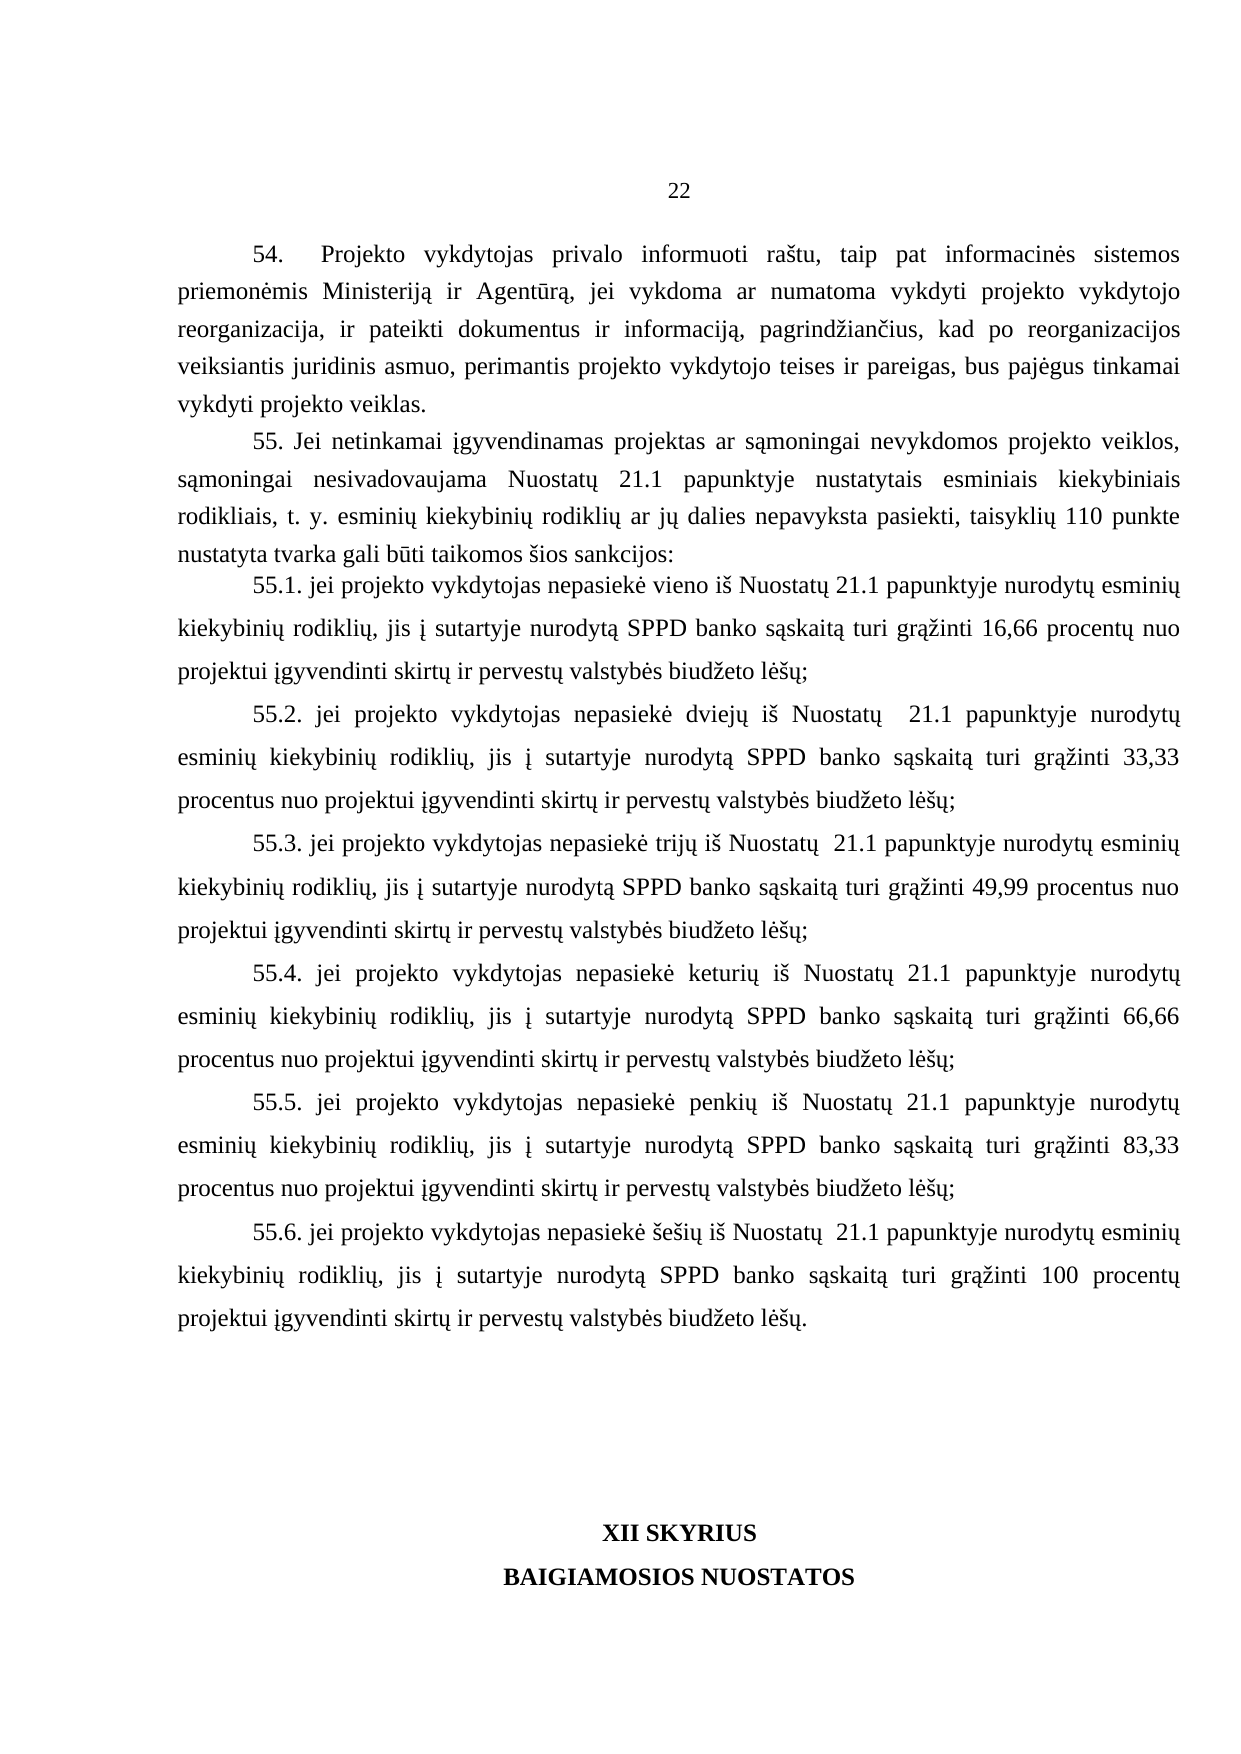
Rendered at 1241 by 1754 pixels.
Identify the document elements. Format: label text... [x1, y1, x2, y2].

text XII SKYRIUS [177, 1518, 1181, 1547]
text 55.1. jei projekto vykdytojas nepasiekė vieno iš Nuostatų 21.1 papunktyje nurodytų esminių kiekybinių rodiklių, jis į sutartyje nurodytą SPPD banko sąskaitą turi grąžinti 16,66 procentų nuo projektui įgyvendinti skirtų ir pervestų valstybės biudžeto lėšų; [177, 570, 1181, 685]
text 55.2. jei projekto vykdytojas nepasiekė dviejų iš Nuostatų 21.1 papunktyje nurodytų esminių kiekybinių rodiklių, jis į sutartyje nurodytą SPPD banko sąskaitą turi grąžinti 33,33 procentus nuo projektui įgyvendinti skirtų ir pervestų valstybės biudžeto lėšų; [177, 699, 1181, 814]
text 55.3. jei projekto vykdytojas nepasiekė trijų iš Nuostatų 21.1 papunktyje nurodytų esminių kiekybinių rodiklių, jis į sutartyje nurodytą SPPD banko sąskaitą turi grąžinti 49,99 procentus nuo projektui įgyvendinti skirtų ir pervestų valstybės biudžeto lėšų; [177, 828, 1181, 943]
text 55.5. jei projekto vykdytojas nepasiekė penkių iš Nuostatų 21.1 papunktyje nurodytų esminių kiekybinių rodiklių, jis į sutartyje nurodytą SPPD banko sąskaitą turi grąžinti 83,33 procentus nuo projektui įgyvendinti skirtų ir pervestų valstybės biudžeto lėšų; [177, 1087, 1181, 1202]
text 55. Jei netinkamai įgyvendinamas projektas ar sąmoningai nevykdomos projekto veiklos, sąmoningai nesivadovaujama Nuostatų 21.1 papunktyje nustatytais esminiais kiekybiniais rodikliais, t. y. esminių kiekybinių rodiklių ar jų dalies nepavyksta pasiekti, taisyklių 110 punkte nustatyta tvarka gali būti taikomos šios sankcijos: [177, 420, 1181, 570]
text BAIGIAMOSIOS NUOSTATOS [177, 1562, 1181, 1590]
text 55.6. jei projekto vykdytojas nepasiekė šešių iš Nuostatų 21.1 papunktyje nurodytų esminių kiekybinių rodiklių, jis į sutartyje nurodytą SPPD banko sąskaitą turi grąžinti 100 procentų projektui įgyvendinti skirtų ir pervestų valstybės biudžeto lėšų. [177, 1217, 1181, 1332]
text 55.4. jei projekto vykdytojas nepasiekė keturių iš Nuostatų 21.1 papunktyje nurodytų esminių kiekybinių rodiklių, jis į sutartyje nurodytą SPPD banko sąskaitą turi grąžinti 66,66 procentus nuo projektui įgyvendinti skirtų ir pervestų valstybės biudžeto lėšų; [177, 958, 1181, 1073]
text 54. Projekto vykdytojas privalo informuoti raštu, taip pat informacinės sistemos priemonėmis Ministeriją ir Agentūrą, jei vykdoma ar numatoma vykdyti projekto vykdytojo reorganizacija, ir pateikti dokumentus ir informaciją, pagrindžiančius, kad po reorganizacijos veiksiantis juridinis asmuo, perimantis projekto vykdytojo teises ir pareigas, bus pajėgus tinkamai vykdyti projekto veiklas. [177, 232, 1181, 420]
